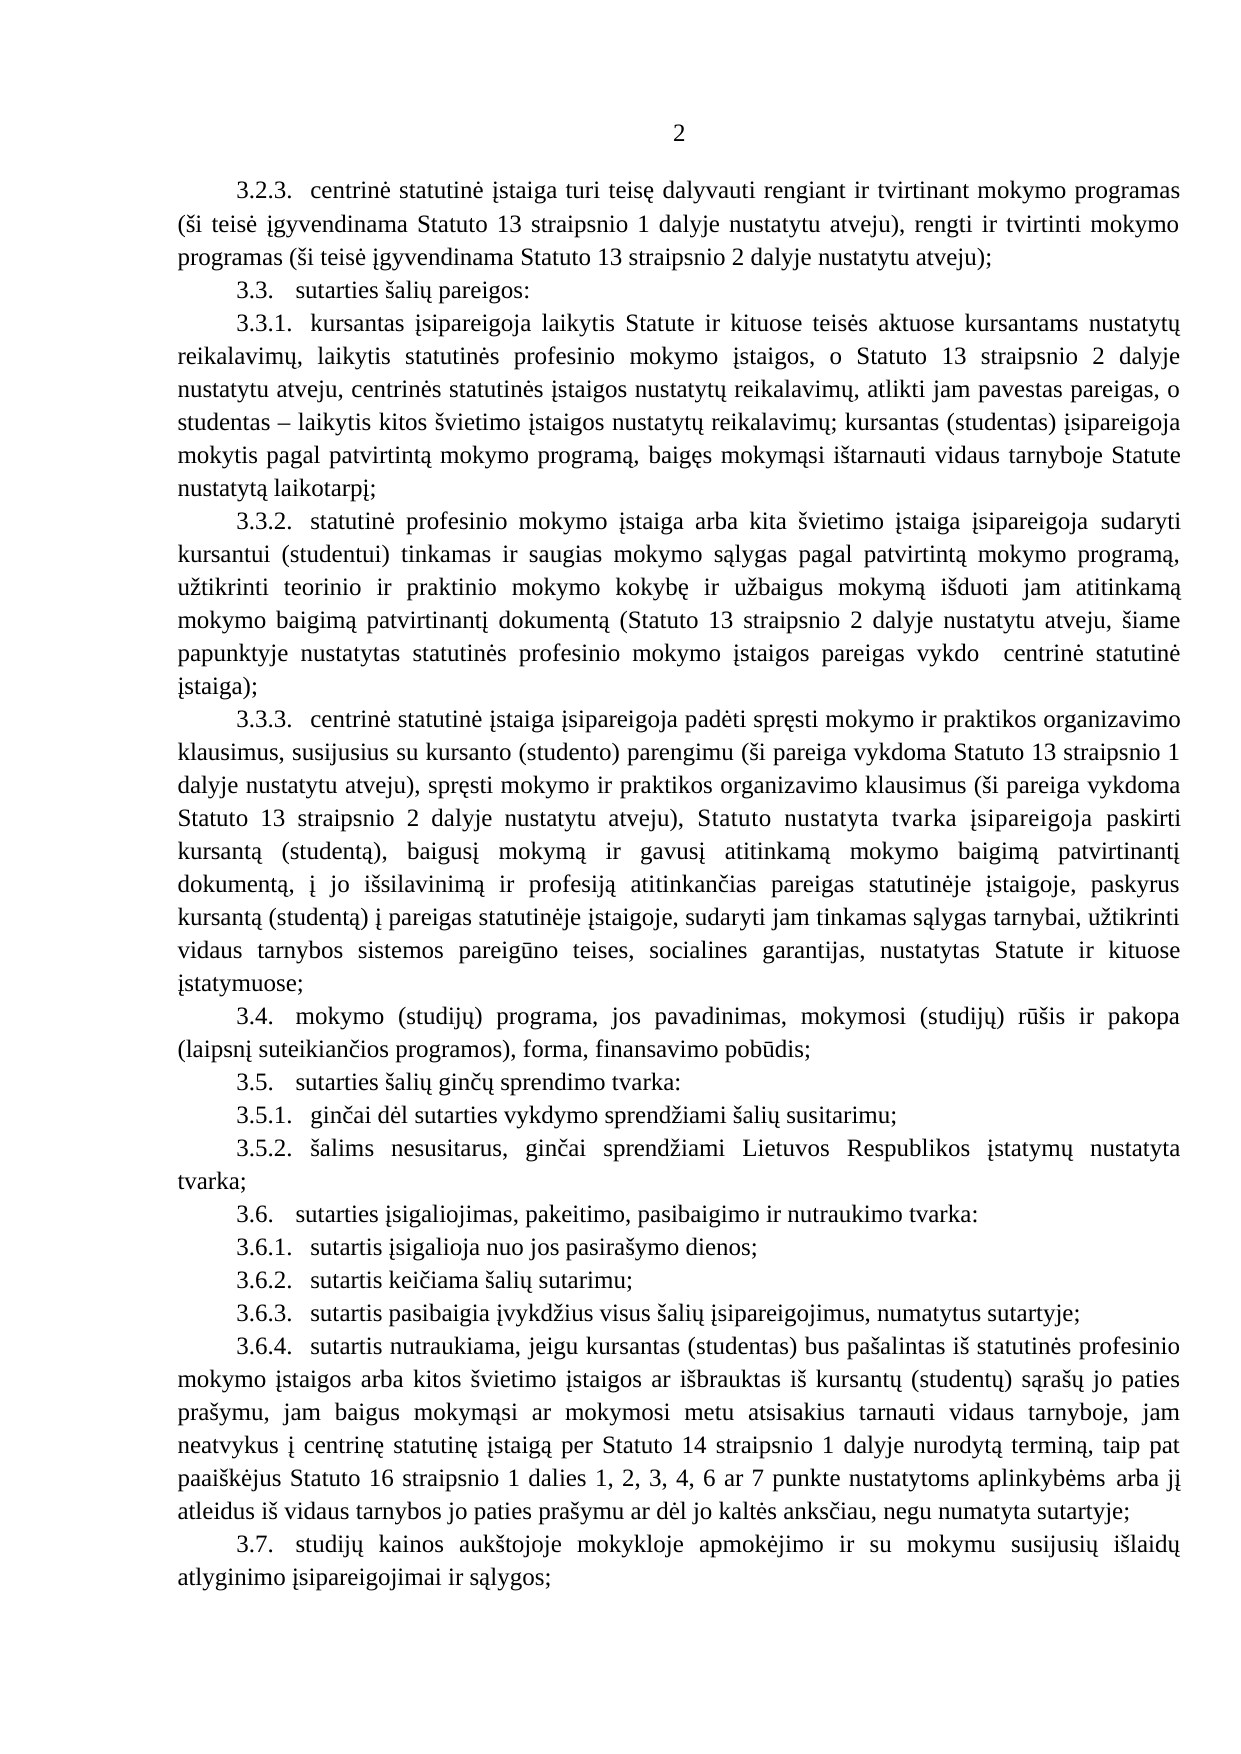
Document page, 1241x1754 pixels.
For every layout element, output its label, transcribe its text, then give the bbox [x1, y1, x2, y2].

text 3.5.2. šalims nesusitarus, ginčai sprendžiami Lietuvos Respublikos įstatymų nustatyta tvarka; [177, 1133, 1181, 1195]
text 3.3.2. statutinė profesinio mokymo įstaiga arba kita švietimo įstaiga įsipareigoja sudaryti kursantui (studentui) tinkamas ir saugias mokymo sąlygas pagal patvirtintą mokymo programą, užtikrinti teorinio ir praktinio mokymo kokybę ir užbaigus mokymą išduoti jam atitinkamą mokymo baigimą patvirtinantį dokumentą (Statuto 13 straipsnio 2 dalyje nustatytu atveju, šiame papunktyje nustatytas statutinės profesinio mokymo įstaigos pareigas vykdo centrinė statutinė įstaiga); [177, 506, 1181, 700]
text 3.3. sutarties šalių pareigos: [177, 275, 1181, 303]
text 3.6.4. sutartis nutraukiama, jeigu kursantas (studentas) bus pašalintas iš statutinės profesinio mokymo įstaigos arba kitos švietimo įstaigos ar išbrauktas iš kursantų (studentų) sąrašų jo paties prašymu, jam baigus mokymąsi ar mokymosi metu atsisakius tarnauti vidaus tarnyboje, jam neatvykus į centrinę statutinę įstaigą per Statuto 14 straipsnio 1 dalyje nurodytą terminą, taip pat paaiškėjus Statuto 16 straipsnio 1 dalies 1, 2, 3, 4, 6 ar 7 punkte nustatytoms aplinkybėms arba jį atleidus iš vidaus tarnybos jo paties prašymu ar dėl jo kaltės anksčiau, negu numatyta sutartyje; [177, 1331, 1181, 1525]
text 3.2.3. centrinė statutinė įstaiga turi teisę dalyvauti rengiant ir tvirtinant mokymo programas (ši teisė įgyvendinama Statuto 13 straipsnio 1 dalyje nustatytu atveju), rengti ir tvirtinti mokymo programas (ši teisė įgyvendinama Statuto 13 straipsnio 2 dalyje nustatytu atveju); [177, 176, 1181, 270]
text 3.5.1. ginčai dėl sutarties vykdymo sprendžiami šalių susitarimu; [177, 1100, 1181, 1129]
text 3.5. sutarties šalių ginčų sprendimo tvarka: [177, 1067, 1181, 1096]
text 3.3.3. centrinė statutinė įstaiga įsipareigoja padėti spręsti mokymo ir praktikos organizavimo klausimus, susijusius su kursanto (studento) parengimu (ši pareiga vykdoma Statuto 13 straipsnio 1 dalyje nustatytu atveju), spręsti mokymo ir praktikos organizavimo klausimus (ši pareiga vykdoma Statuto 13 straipsnio 2 dalyje nustatytu atveju), Statuto nustatyta tvarka įsipareigoja paskirti kursantą (studentą), baigusį mokymą ir gavusį atitinkamą mokymo baigimą patvirtinantį dokumentą, į jo išsilavinimą ir profesiją atitinkančias pareigas statutinėje įstaigoje, paskyrus kursantą (studentą) į pareigas statutinėje įstaigoje, sudaryti jam tinkamas sąlygas tarnybai, užtikrinti vidaus tarnybos sistemos pareigūno teises, socialines garantijas, nustatytas Statute ir kituose įstatymuose; [177, 704, 1181, 997]
text 3.6.3. sutartis pasibaigia įvykdžius visus šalių įsipareigojimus, numatytus sutartyje; [177, 1298, 1181, 1327]
text 3.4. mokymo (studijų) programa, jos pavadinimas, mokymosi (studijų) rūšis ir pakopa (laipsnį suteikiančios programos), forma, finansavimo pobūdis; [177, 1001, 1181, 1063]
text 3.6. sutarties įsigaliojimas, pakeitimo, pasibaigimo ir nutraukimo tvarka: [177, 1199, 1181, 1228]
text 3.3.1. kursantas įsipareigoja laikytis Statute ir kituose teisės aktuose kursantams nustatytų reikalavimų, laikytis statutinės profesinio mokymo įstaigos, o Statuto 13 straipsnio 2 dalyje nustatytu atveju, centrinės statutinės įstaigos nustatytų reikalavimų, atlikti jam pavestas pareigas, o studentas – laikytis kitos švietimo įstaigos nustatytų reikalavimų; kursantas (studentas) įsipareigoja mokytis pagal patvirtintą mokymo programą, baigęs mokymąsi ištarnauti vidaus tarnyboje Statute nustatytą laikotarpį; [177, 308, 1181, 502]
text 3.6.1. sutartis įsigalioja nuo jos pasirašymo dienos; [177, 1232, 1181, 1261]
text 3.6.2. sutartis keičiama šalių sutarimu; [177, 1265, 1181, 1294]
text 3.7. studijų kainos aukštojoje mokykloje apmokėjimo ir su mokymu susijusių išlaidų atlyginimo įsipareigojimai ir sąlygos; [177, 1529, 1181, 1591]
